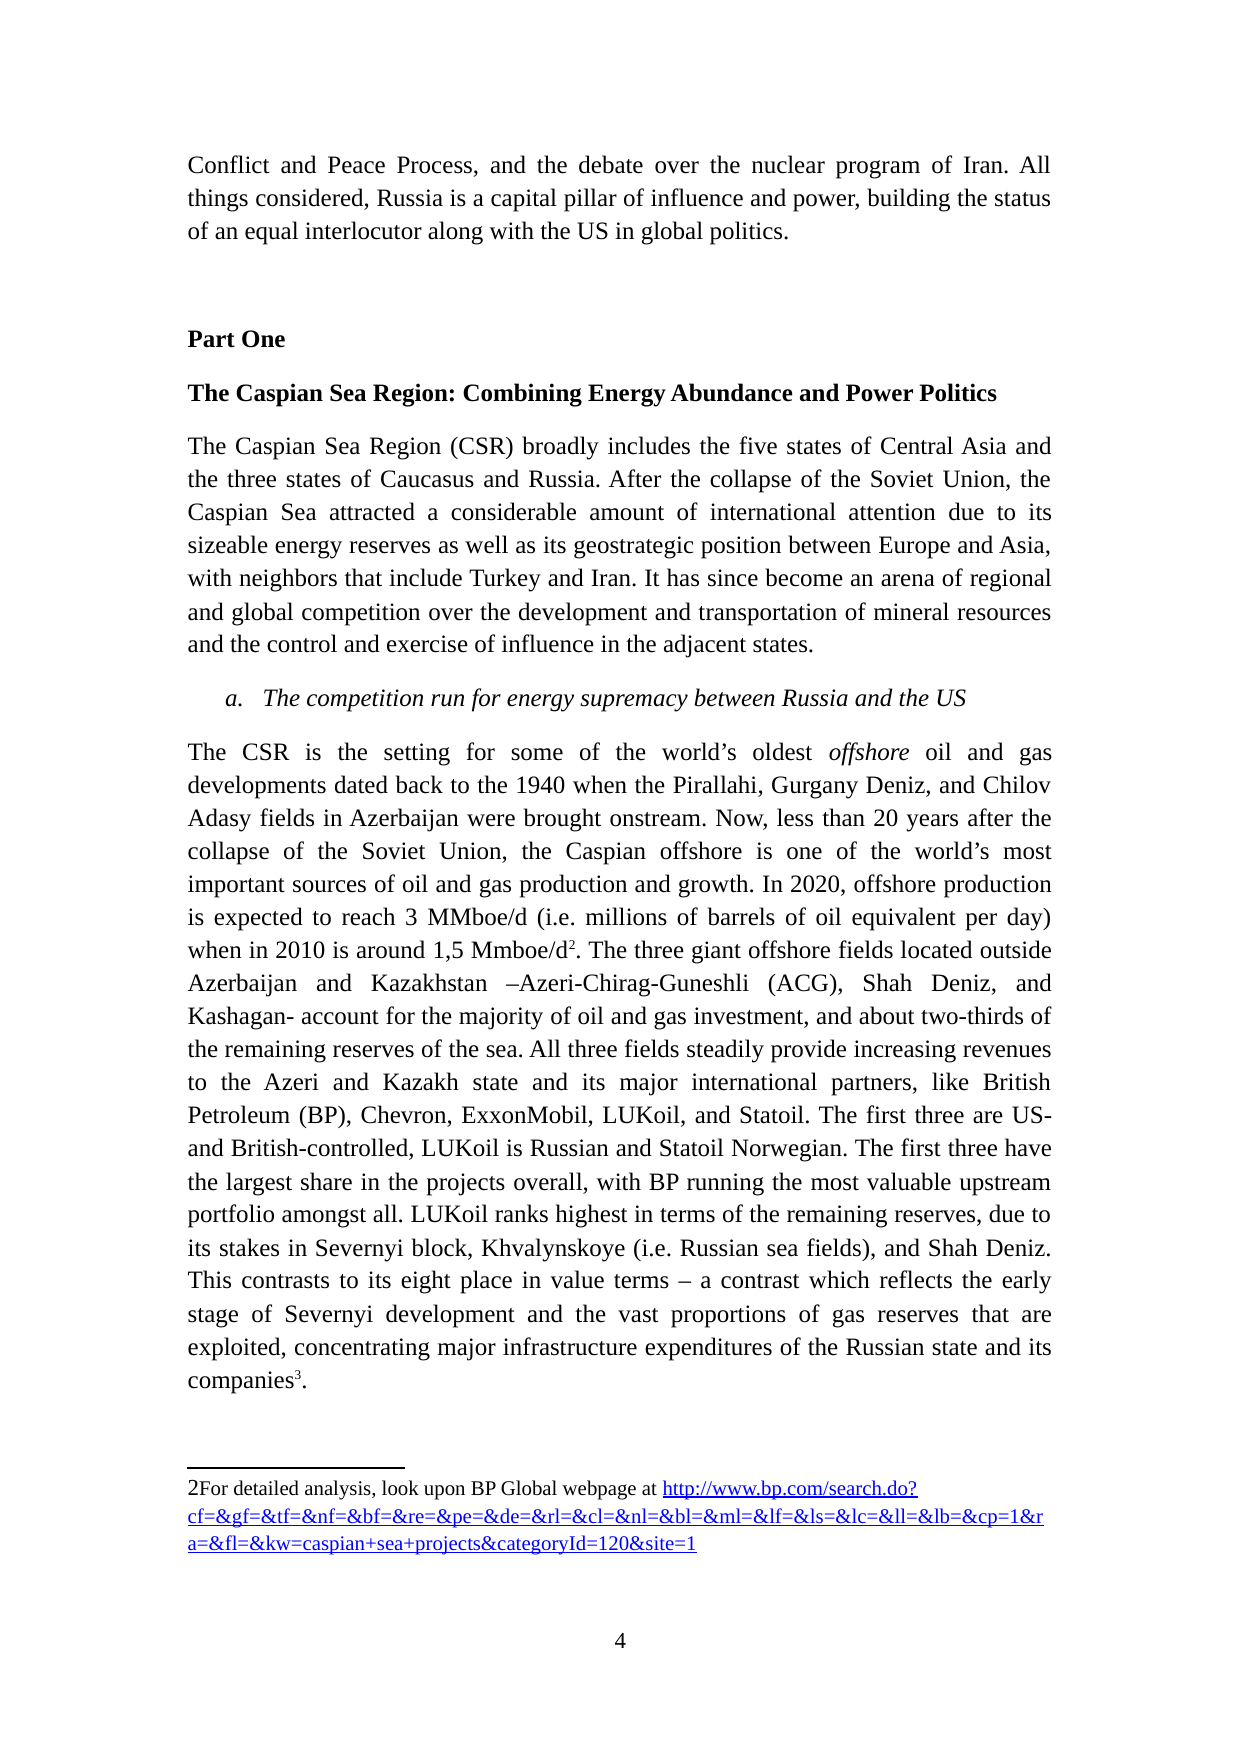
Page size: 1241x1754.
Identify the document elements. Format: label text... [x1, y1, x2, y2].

text The CSR is the setting for some of the world’s oldest offshore oil and gas developments dated back to the 1940 when the Pirallahi, Gurgany Deniz, and Chilov Adasy fields in Azerbaijan were brought onstream. Now, less than 20 years after the collapse of the Soviet Union, the Caspian offshore is one of the world’s most important sources of oil and gas production and growth. In 2020, offshore production is expected to reach 3 MMboe/d (i.e. millions of barrels of oil equivalent per day) when in 2010 is around 1,5 Mmboe/d. The three giant offshore fields located outside Azerbaijan and Kazakhstan –Azeri-Chirag-Guneshli (ACG), Shah Deniz, and Kashagan- account for the majority of oil and gas investment, and about two-thirds of the remaining reserves of the sea. All three fields steadily provide increasing revenues to the Azeri and Kazakh state and its major international partners, like British Petroleum (BP), Chevron, ExxonMobil, LUKoil, and Statoil. The first three are US- and British-controlled, LUKoil is Russian and Statoil Norwegian. The first three have the largest share in the projects overall, with BP running the most valuable upstream portfolio amongst all. LUKoil ranks highest in terms of the remaining reserves, due to its stakes in Severnyi block, Khvalynskoye (i.e. Russian sea fields), and Shah Deniz. This contrasts to its eight place in value terms – a contrast which reflects the early stage of Severnyi development and the vast proportions of gas reserves that are exploited, concentrating major infrastructure expenditures of the Russian state and its companies. [187, 737, 1053, 1393]
text For detailed analysis, look upon BP Global webpage at http://www.bp.com/search.do?cf=&gf=&tf=&nf=&bf=&re=&pe=&de=&rl=&cl=&nl=&bl=&ml=&lf=&ls=&lc=&ll=&lb=&cp=1&ra=&fl=&kw=caspian+sea+projects&categoryId=120&site=1 [187, 1474, 1053, 1555]
text The Caspian Sea Region (CSR) broadly includes the five states of Central Asia and the three states of Caucasus and Russia. After the collapse of the Soviet Union, the Caspian Sea attracted a considerable amount of international attention due to its sizeable energy reserves as well as its geostrategic position between Europe and Asia, with neighbors that include Turkey and Iran. It has since become an arena of regional and global competition over the development and transportation of mineral resources and the control and exercise of influence in the adjacent states. [187, 431, 1053, 658]
text The Caspian Sea Region: Combining Energy Abundance and Power Politics [187, 378, 1053, 406]
list The competition run for energy supremacy between Russia and the US [225, 683, 1053, 712]
text Part One [187, 324, 1053, 352]
text Conflict and Peace Process, and the debate over the nuclear program of Iran. All things considered, Russia is a capital pillar of influence and power, building the status of an equal interlocutor along with the US in global politics. [187, 150, 1053, 245]
